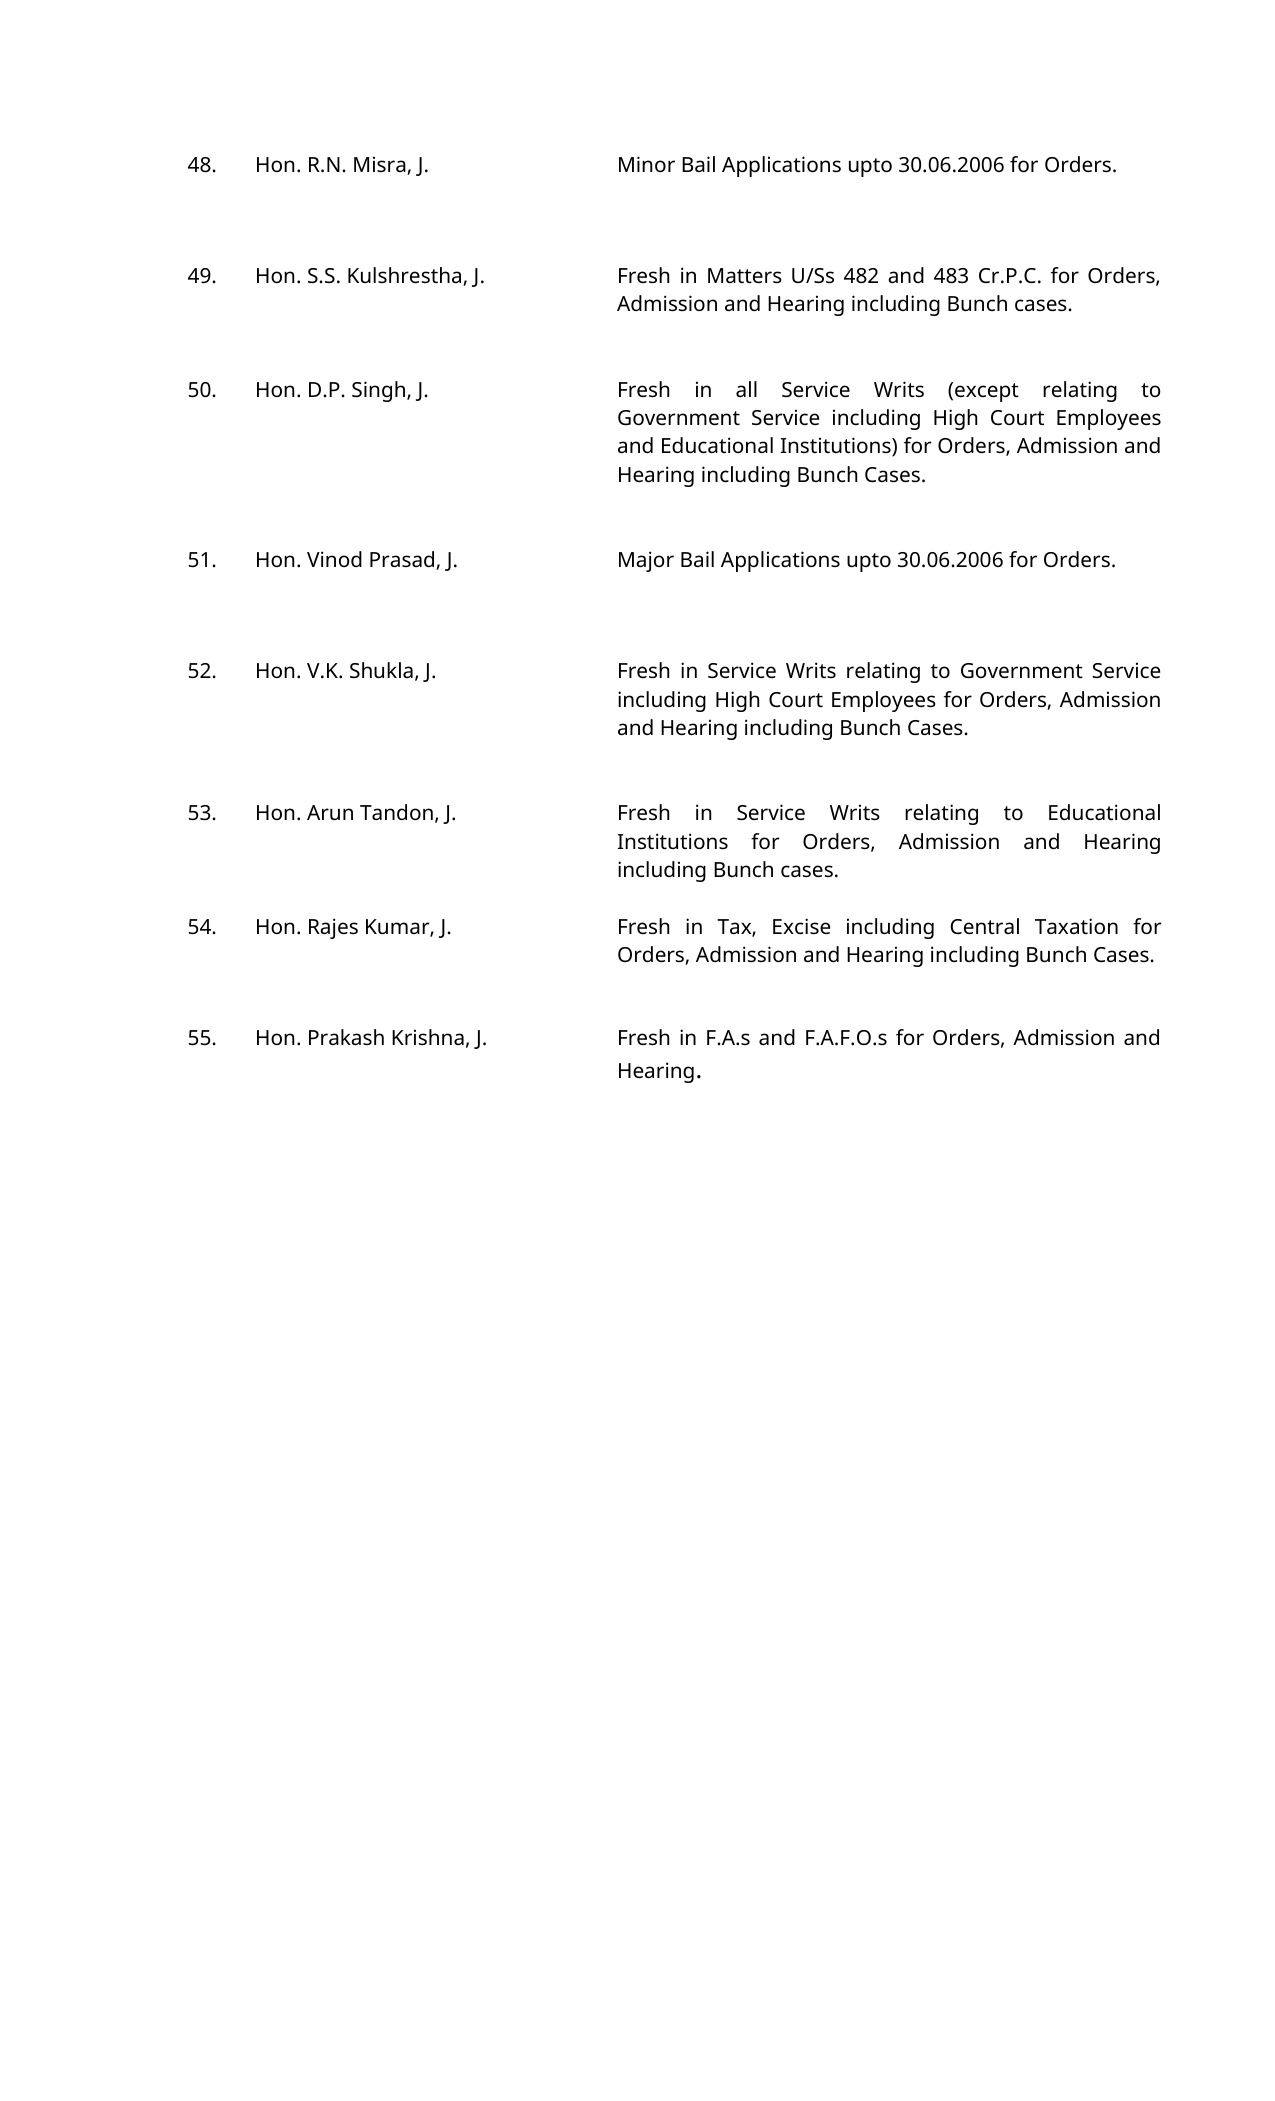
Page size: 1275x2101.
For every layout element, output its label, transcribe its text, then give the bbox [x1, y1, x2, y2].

table_cell Hon. R.N. Misra, J. [244, 150, 606, 261]
table_cell Minor Bail Applications upto 30.06.2006 for Orders. [606, 150, 1173, 261]
table_cell Hon. Rajes Kumar, J. [244, 912, 606, 1023]
table_cell Major Bail Applications upto 30.06.2006 for Orders. [606, 545, 1173, 656]
table_cell 54. [176, 912, 244, 1023]
table_cell 52. [176, 656, 244, 798]
table_cell Hon. Vinod Prasad, J. [244, 545, 606, 656]
table_cell 49. [176, 261, 244, 375]
table_cell 48. [176, 150, 244, 261]
table_cell Hon. Prakash Krishna, J. [244, 1023, 606, 1134]
table_cell Fresh in Tax, Excise including Central Taxation for Orders, Admission and Hearing including Bunch Cases. [606, 912, 1173, 1023]
table_cell 53. [176, 799, 244, 912]
table_cell Fresh in Service Writs relating to Government Service including High Court Employees for Orders, Admission and Hearing including Bunch Cases. [606, 656, 1173, 798]
table_cell 50. [176, 375, 244, 545]
table_cell Fresh in Service Writs relating to Educational Institutions for Orders, Admission and Hearing including Bunch cases. [606, 799, 1173, 912]
table_cell 55. [176, 1023, 244, 1134]
table_cell Hon. Arun Tandon, J. [244, 799, 606, 912]
table_cell Fresh in F.A.s and F.A.F.O.s for Orders, Admission and Hearing. [606, 1023, 1173, 1134]
table_cell Fresh in all Service Writs (except relating to Government Service including High Court Employees and Educational Institutions) for Orders, Admission and Hearing including Bunch Cases. [606, 375, 1173, 545]
table_cell Hon. S.S. Kulshrestha, J. [244, 261, 606, 375]
table_cell 51. [176, 545, 244, 656]
table_cell Fresh in Matters U/Ss 482 and 483 Cr.P.C. for Orders, Admission and Hearing including Bunch cases. [606, 261, 1173, 375]
table_cell Hon. D.P. Singh, J. [244, 375, 606, 545]
table_cell Hon. V.K. Shukla, J. [244, 656, 606, 798]
